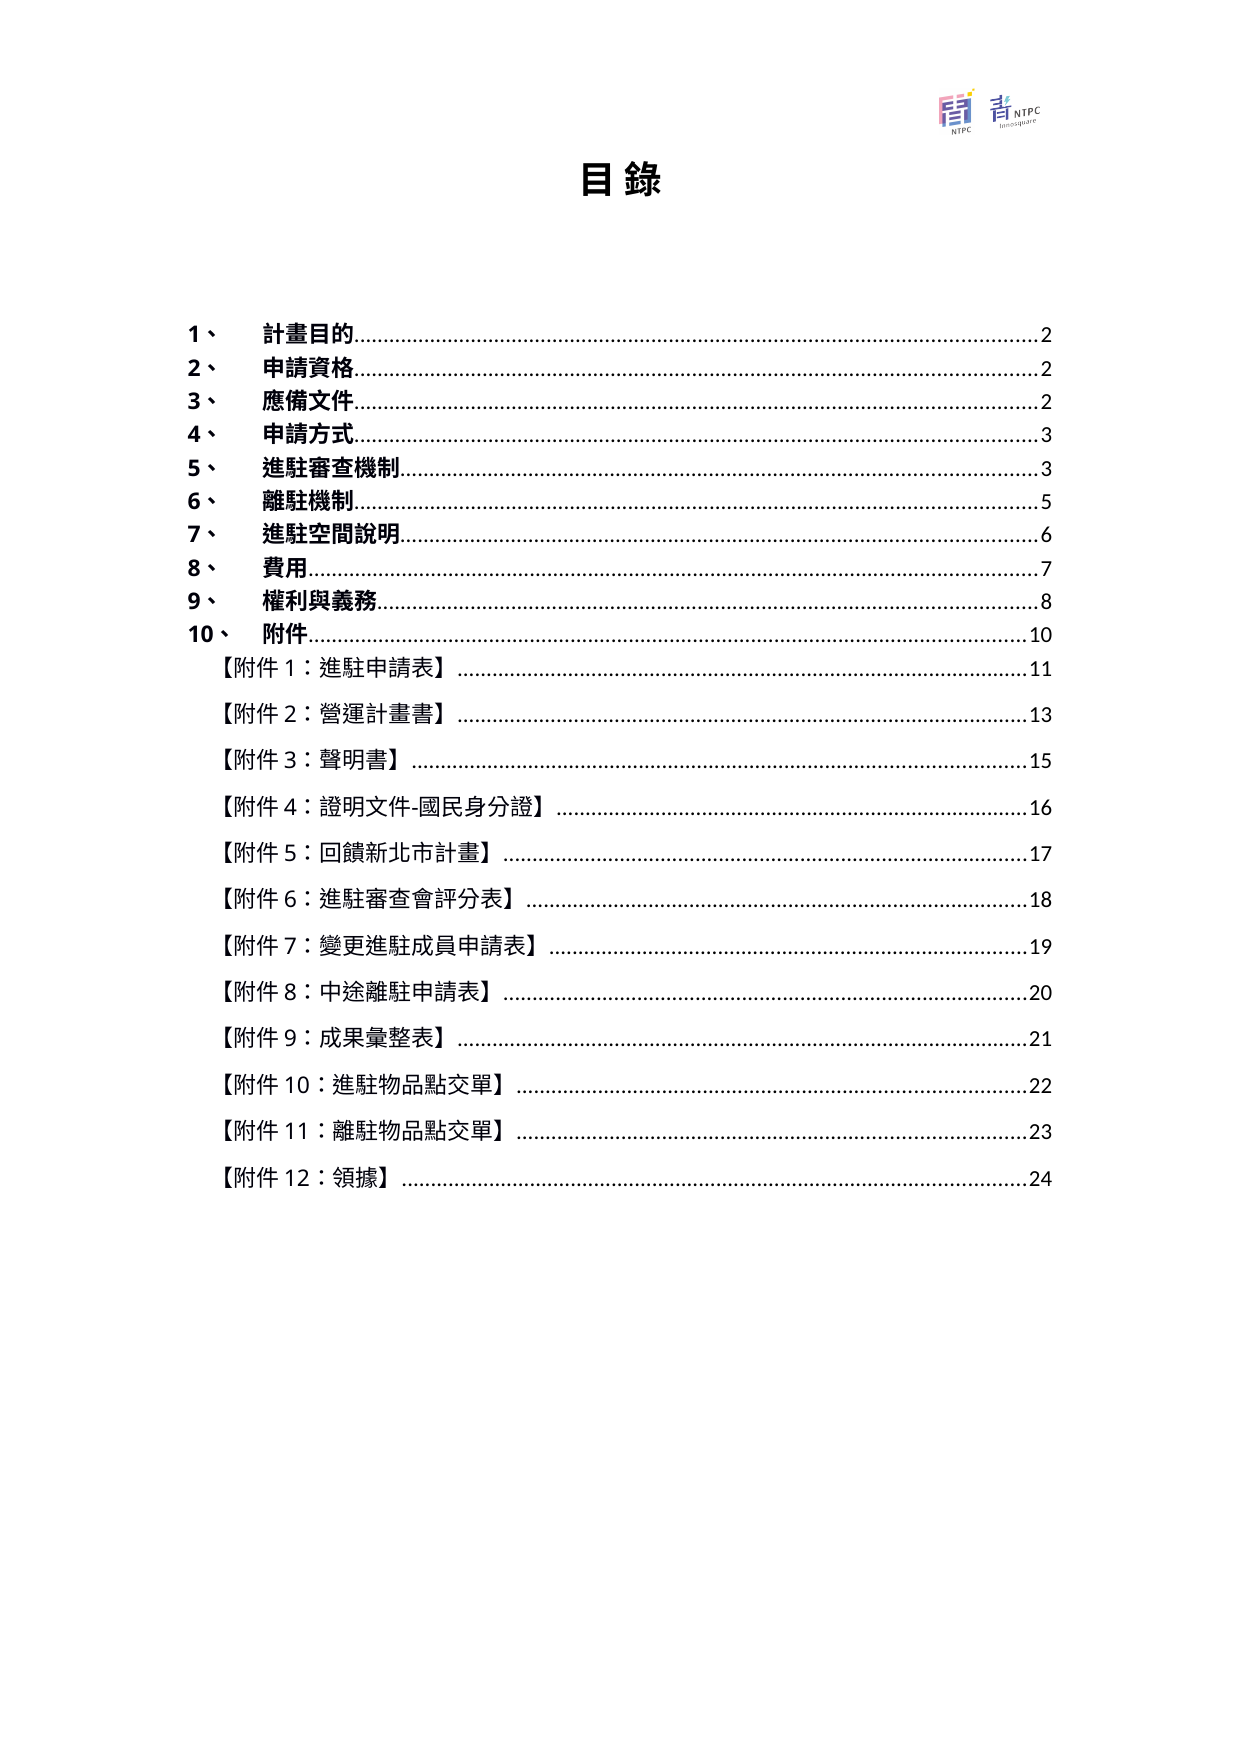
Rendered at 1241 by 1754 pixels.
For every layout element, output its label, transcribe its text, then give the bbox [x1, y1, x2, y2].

text 10、 附件 10 [187, 616, 1053, 649]
text 【附件8：中途離駐申請表】 20 [210, 974, 1053, 1007]
text 7、 進駐空間說明 6 [187, 516, 1053, 549]
text 6、 離駐機制 5 [187, 483, 1053, 516]
text 目 錄 [187, 150, 1053, 204]
text 3、 應備文件 2 [187, 383, 1053, 416]
text 【附件9：成果彙整表】 21 [210, 1020, 1053, 1054]
text 5、 進駐審查機制 3 [187, 449, 1053, 483]
text 【附件4：證明文件-國民身分證】 16 [210, 788, 1053, 822]
text 【附件6：進駐審查會評分表】 18 [210, 881, 1053, 914]
text 【附件11：離駐物品點交單】 23 [210, 1113, 1053, 1146]
text 【附件1：進駐申請表】 11 [210, 649, 1053, 683]
text 8、 費用 7 [187, 549, 1053, 583]
text 4、 申請方式 3 [187, 416, 1053, 449]
text 【附件12：領據】 24 [210, 1159, 1053, 1193]
text 【附件10：進駐物品點交單】 22 [210, 1067, 1053, 1100]
picture [976, 88, 1054, 135]
text 【附件5：回饋新北市計畫】 17 [210, 835, 1053, 868]
text 【附件3：聲明書】 15 [210, 742, 1053, 776]
text 2、 申請資格 2 [187, 349, 1053, 383]
text 【附件2：營運計畫書】 13 [210, 696, 1053, 729]
text 9、 權利與義務 8 [187, 583, 1053, 616]
picture [938, 88, 975, 135]
text 【附件7：變更進駐成員申請表】 19 [210, 928, 1053, 961]
text 1、 計畫目的 2 [187, 316, 1053, 349]
